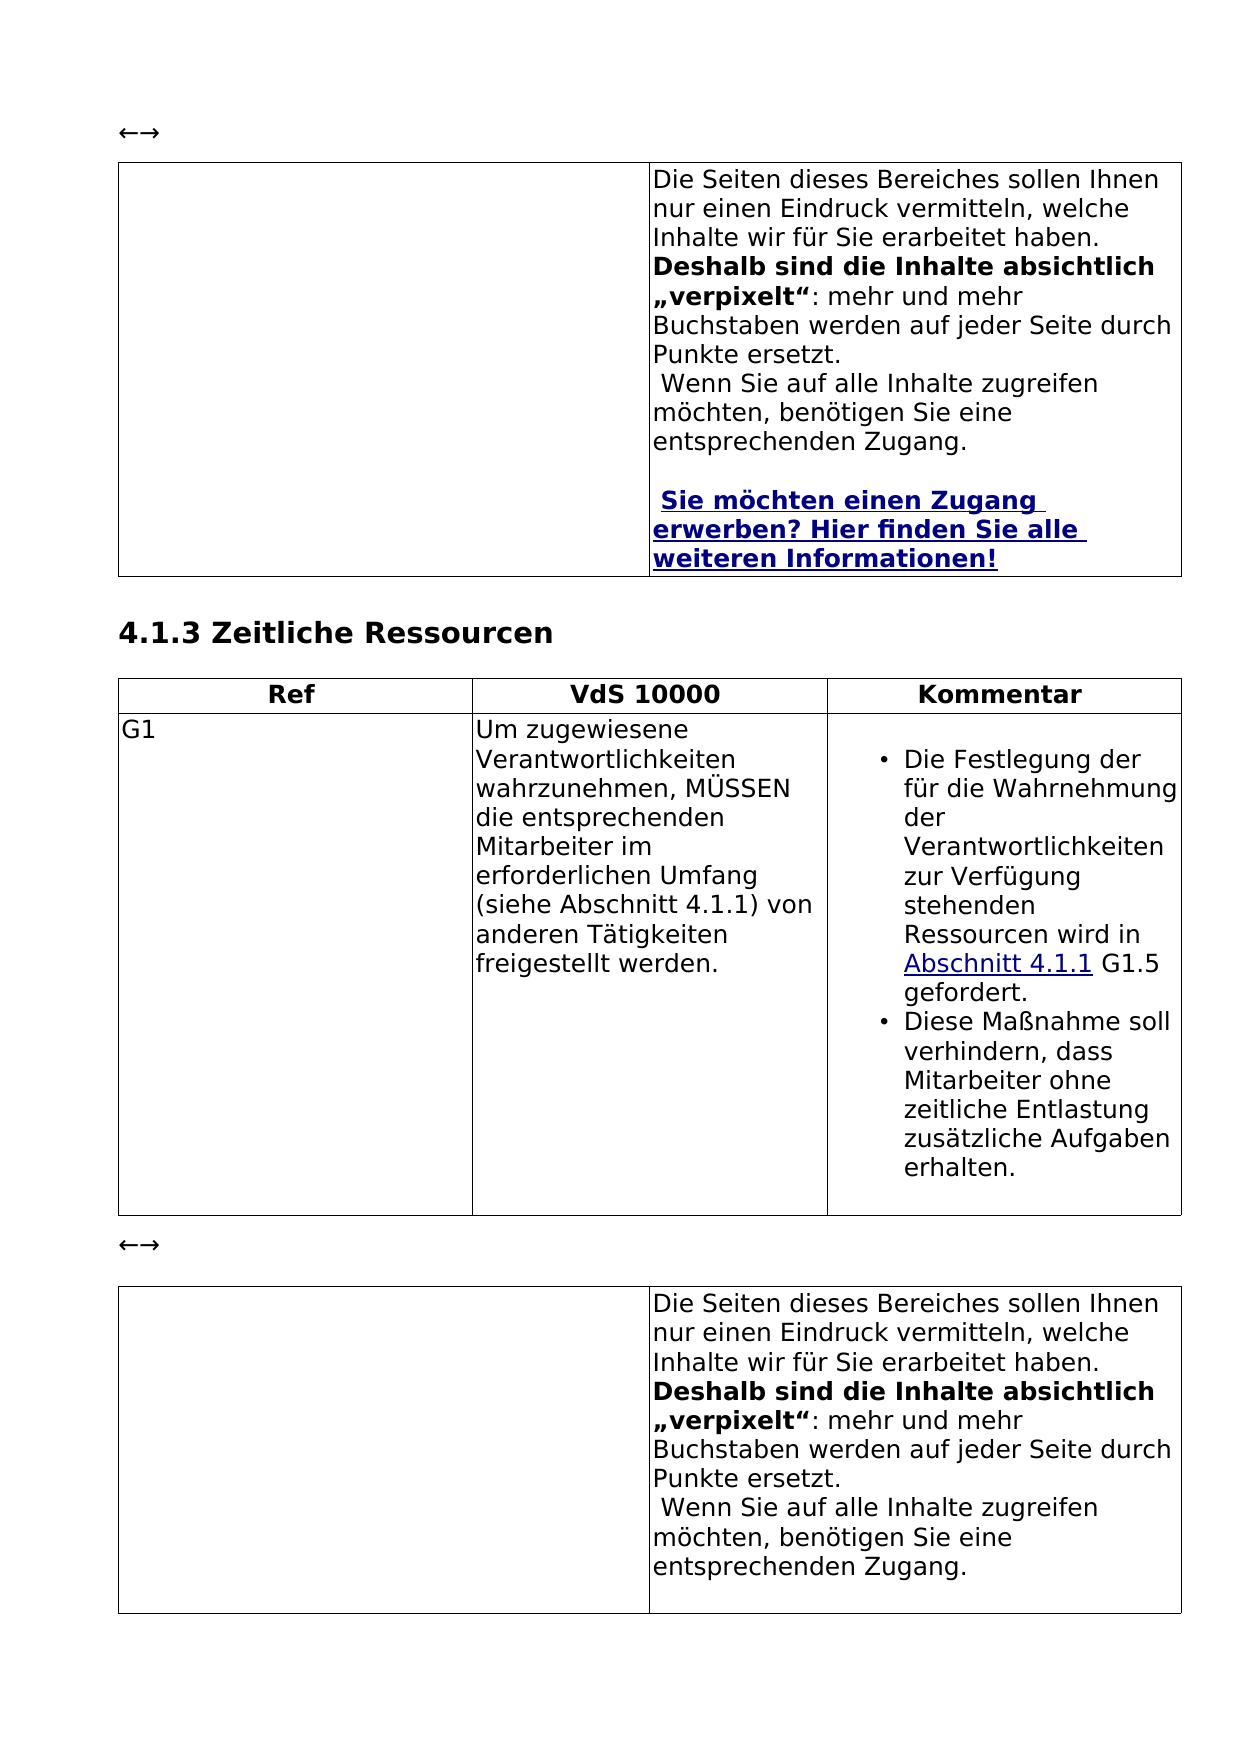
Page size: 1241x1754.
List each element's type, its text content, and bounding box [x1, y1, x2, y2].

table_header Ref [119, 679, 472, 713]
text ←→ [118, 118, 1181, 147]
text ←→ [118, 1230, 1181, 1259]
table_cell G1 [119, 714, 472, 1215]
table_cell Die Festlegung der für die Wahrnehmung der Verantwortlichkeiten zur Verfügung stehenden Ressourcen wird in Abschnitt 4.1.1 G1.5 gefordert. Diese Maßnahme soll verhindern, dass Mitarbeiter ohne zeitliche Entlastung zusätzliche Aufgaben erhalten. [828, 714, 1181, 1215]
table_cell Um zugewiesene Verantwortlichkeiten wahrzunehmen, MÜSSEN die entsprechenden Mitarbeiter im erforderlichen Umfang (siehe Abschnitt 4.1.1) von anderen Tätigkeiten freigestellt werden. [473, 714, 827, 1215]
table_header [119, 1287, 649, 1613]
table_header Die Seiten dieses Bereiches sollen Ihnen nur einen Eindruck vermitteln, welche Inhalte wir für Sie erarbeitet haben. Deshalb sind die Inhalte absichtlich „verpixelt“: mehr und mehr Buchstaben werden auf jeder Seite durch Punkte ersetzt. Wenn Sie auf alle Inhalte zugreifen möchten, benötigen Sie eine entsprechenden Zugang. Sie möchten einen Zugang erwerben? Hier finden Sie alle weiteren Informationen! [650, 163, 1181, 576]
table_header [119, 163, 649, 576]
table_header VdS 10000 [473, 679, 827, 713]
table_header Die Seiten dieses Bereiches sollen Ihnen nur einen Eindruck vermitteln, welche Inhalte wir für Sie erarbeitet haben. Deshalb sind die Inhalte absichtlich „verpixelt“: mehr und mehr Buchstaben werden auf jeder Seite durch Punkte ersetzt. Wenn Sie auf alle Inhalte zugreifen möchten, benötigen Sie eine entsprechenden Zugang. [650, 1287, 1181, 1613]
subtitle 4.1.3 Zeitliche Ressourcen [118, 616, 1181, 650]
table_header Kommentar [828, 679, 1181, 713]
